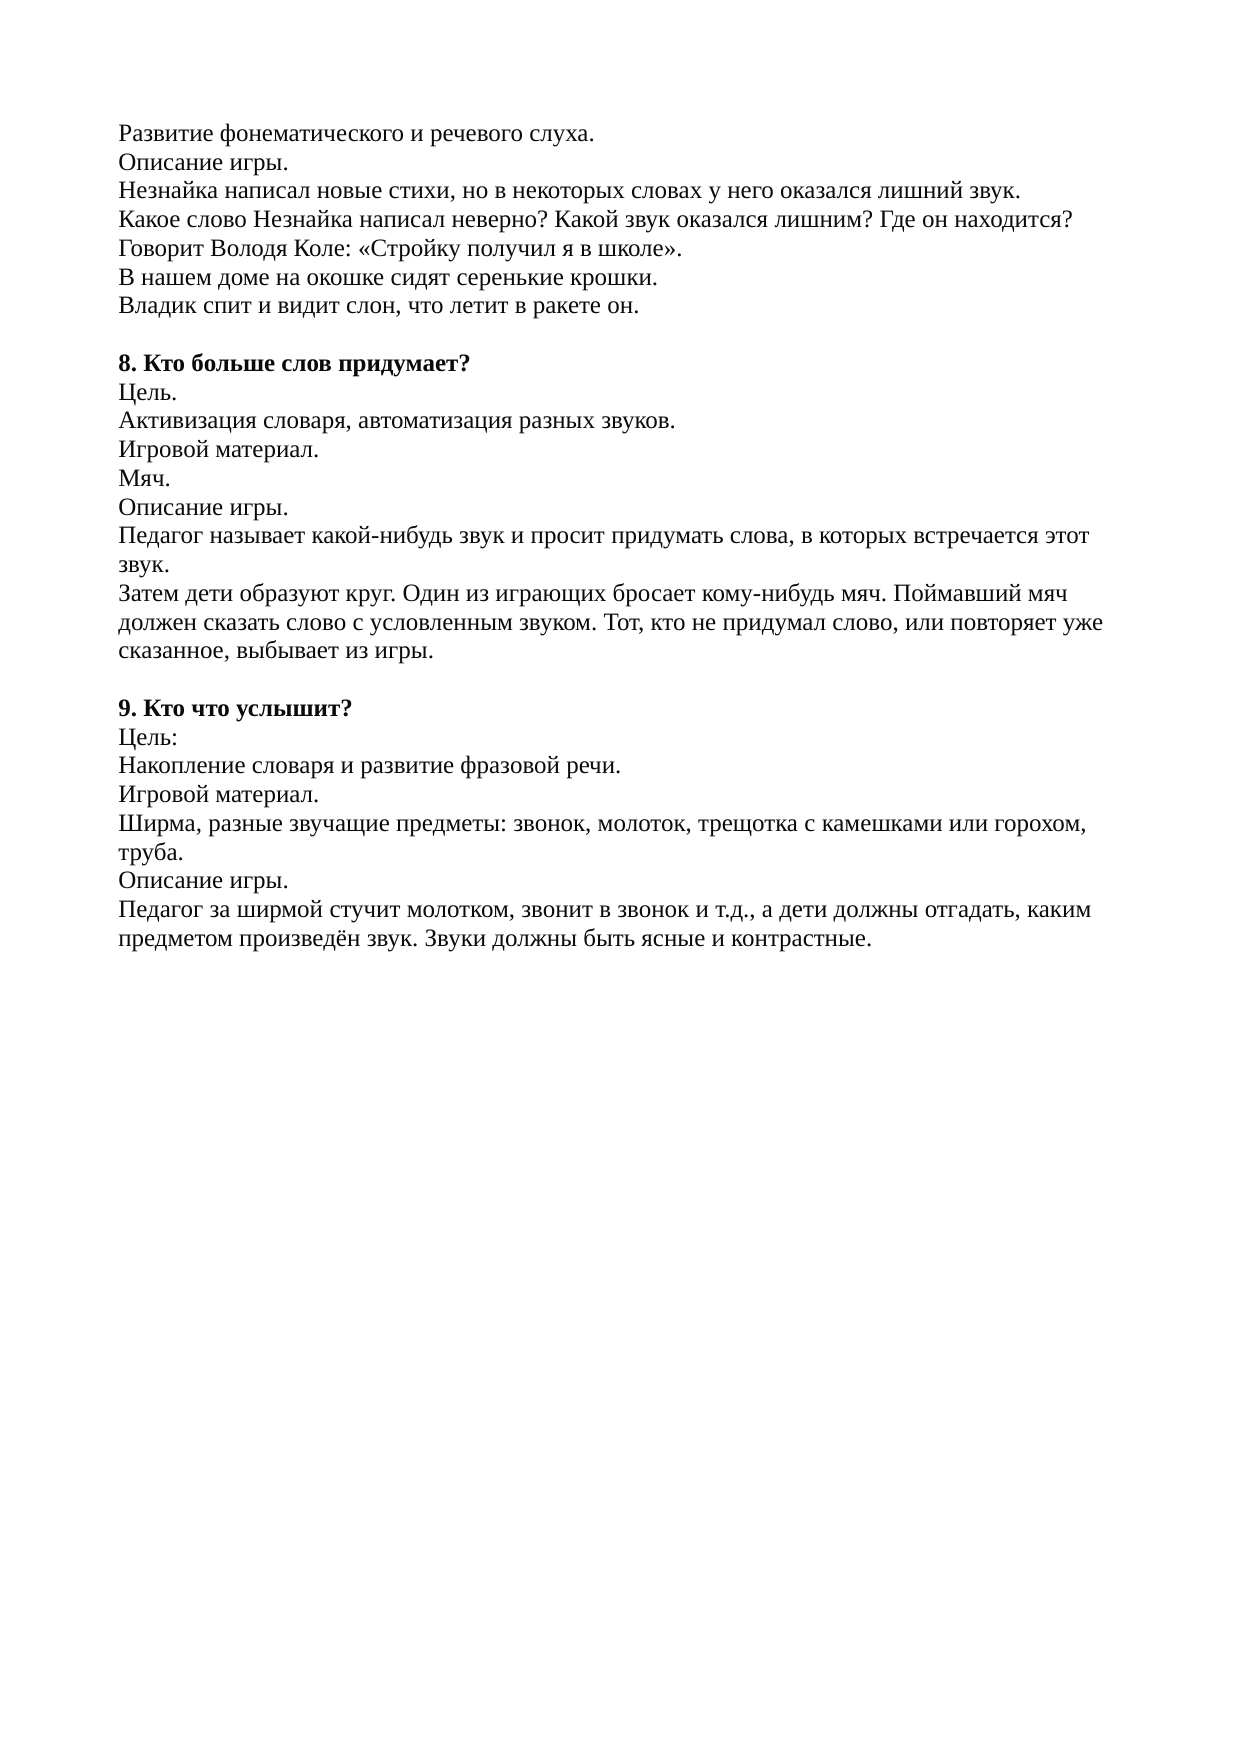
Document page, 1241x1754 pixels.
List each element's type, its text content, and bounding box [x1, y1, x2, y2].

text Развитие фонематического и речевого слуха. Описание игры. Незнайка написал новые стихи, но в некоторых словах у него оказался лишний звук. Какое слово Незнайка написал неверно? Какой звук оказался лишним? Где он находится? Говорит Володя Коле: «Стройку получил я в школе». В нашем доме на окошке сидят серенькие крошки. Владик спит и видит слон, что летит в ракете он. 8. Кто больше слов придумает? Цель. Активизация словаря, автоматизация разных звуков. Игровой материал. Мяч. Описание игры. Педагог называет какой-нибудь звук и просит придумать слова, в которых встречается этот звук. Затем дети образуют круг. Один из играющих бросает кому-нибудь мяч. Поймавший мяч должен сказать слово с условленным звуком. Тот, кто не придумал слово, или повторяет уже сказанное, выбывает из игры. 9. Кто что услышит? Цель: Накопление словаря и развитие фразовой речи. Игровой материал. Ширма, разные звучащие предметы: звонок, молоток, трещотка с камешками или горохом, труба. Описание игры. Педагог за ширмой стучит молотком, звонит в звонок и т.д., а дети должны отгадать, каким предметом произведён звук. Звуки должны быть ясные и контрастные. [118, 118, 1122, 952]
